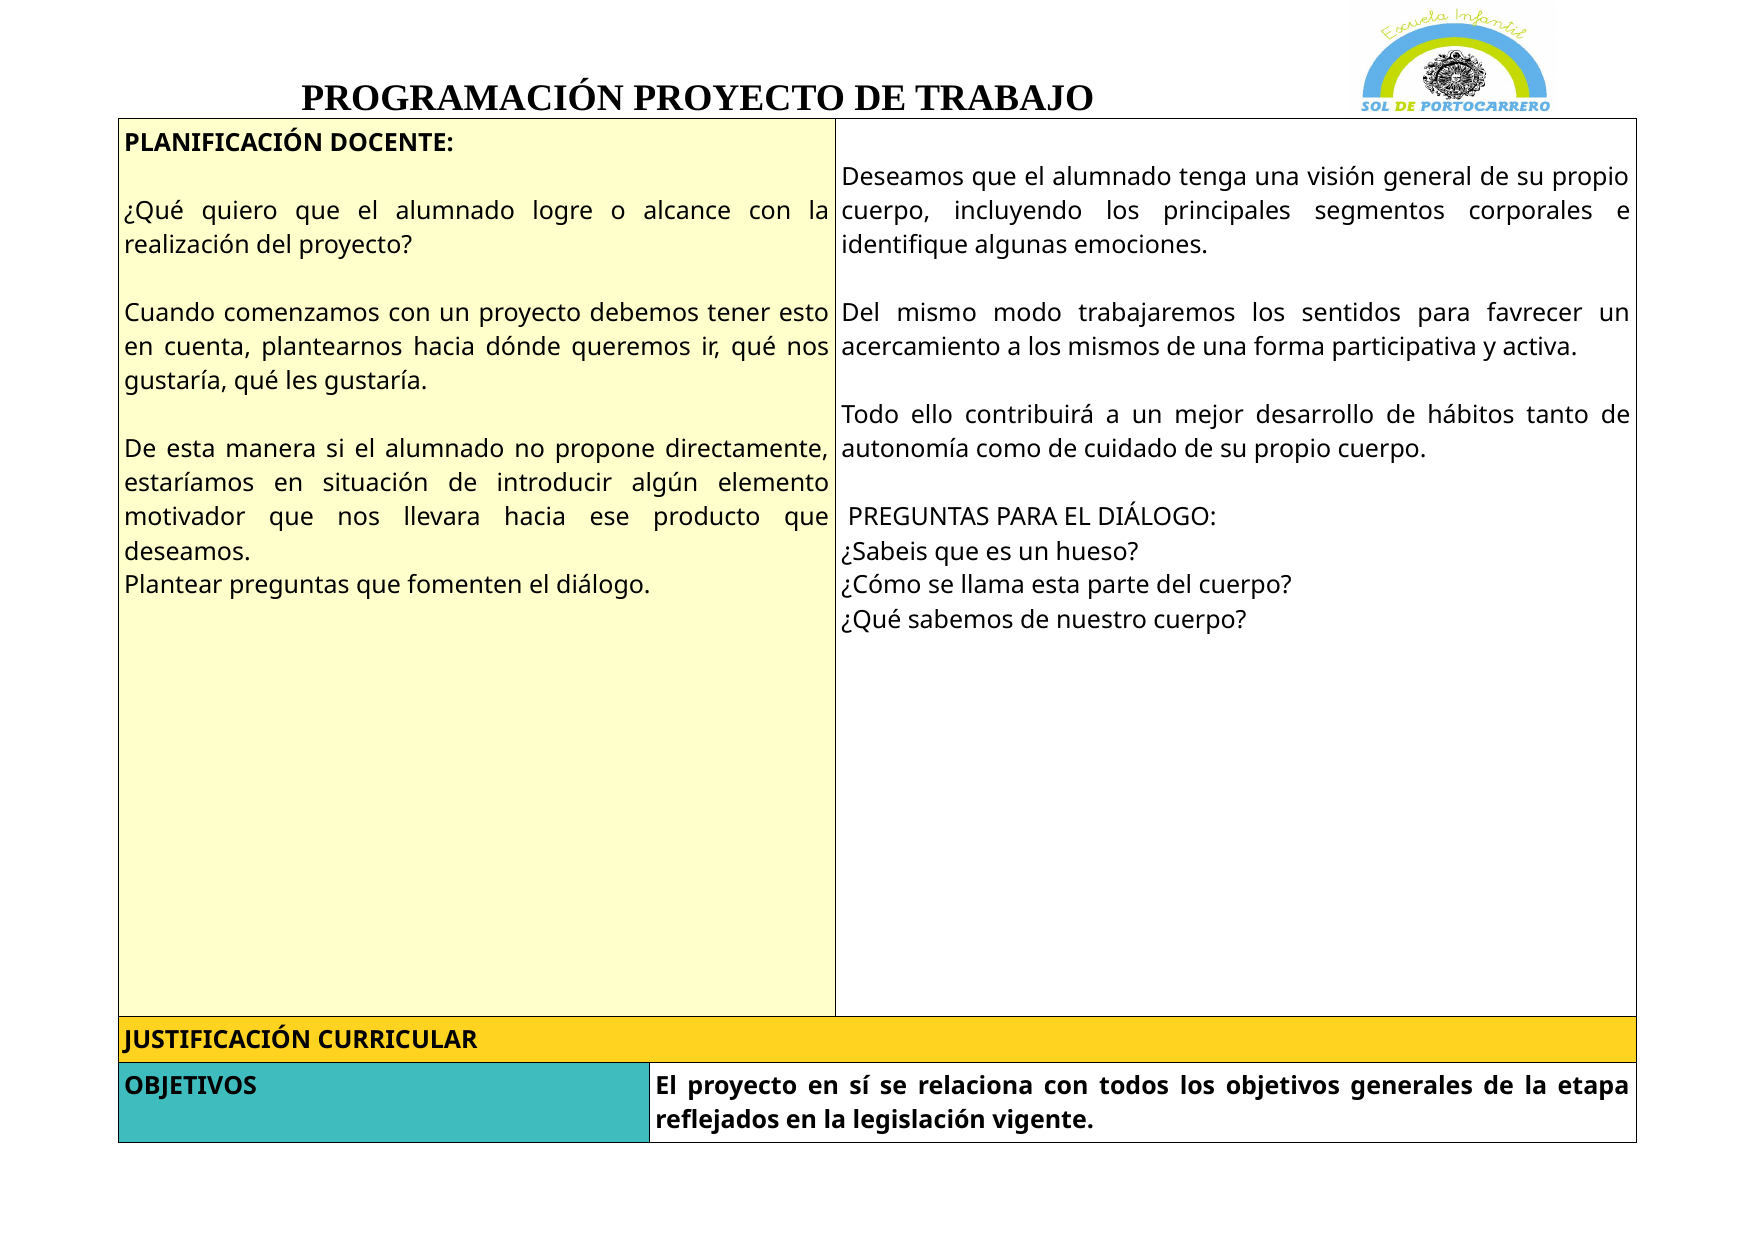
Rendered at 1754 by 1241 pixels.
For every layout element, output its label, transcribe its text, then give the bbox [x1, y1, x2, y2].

table_cell JUSTIFICACIÓN CURRICULAR [119, 1017, 1636, 1062]
table_cell OBJETIVOS [119, 1063, 649, 1142]
table_cell Deseamos que el alumnado tenga una visión general de su propio cuerpo, incluyendo los principales segmentos corporales e identifique algunas emociones. Del mismo modo trabajaremos los sentidos para favrecer un acercamiento a los mismos de una forma participativa y activa. Todo ello contribuirá a un mejor desarrollo de hábitos tanto de autonomía como de cuidado de su propio cuerpo. PREGUNTAS PARA EL DIÁLOGO: ¿Sabeis que es un hueso? ¿Cómo se llama esta parte del cuerpo? ¿Qué sabemos de nuestro cuerpo? [836, 119, 1636, 1016]
table_cell PLANIFICACIÓN DOCENTE: ¿Qué quiero que el alumnado logre o alcance con la realización del proyecto? Cuando comenzamos con un proyecto debemos tener esto en cuenta, plantearnos hacia dónde queremos ir, qué nos gustaría, qué les gustaría. De esta manera si el alumnado no propone directamente, estaríamos en situación de introducir algún elemento motivador que nos llevara hacia ese producto que deseamos. Plantear preguntas que fomenten el diálogo. [119, 119, 835, 1016]
picture [1348, 1, 1558, 116]
table_cell El proyecto en sí se relaciona con todos los objetivos generales de la etapa reflejados en la legislación vigente. [650, 1063, 1636, 1142]
